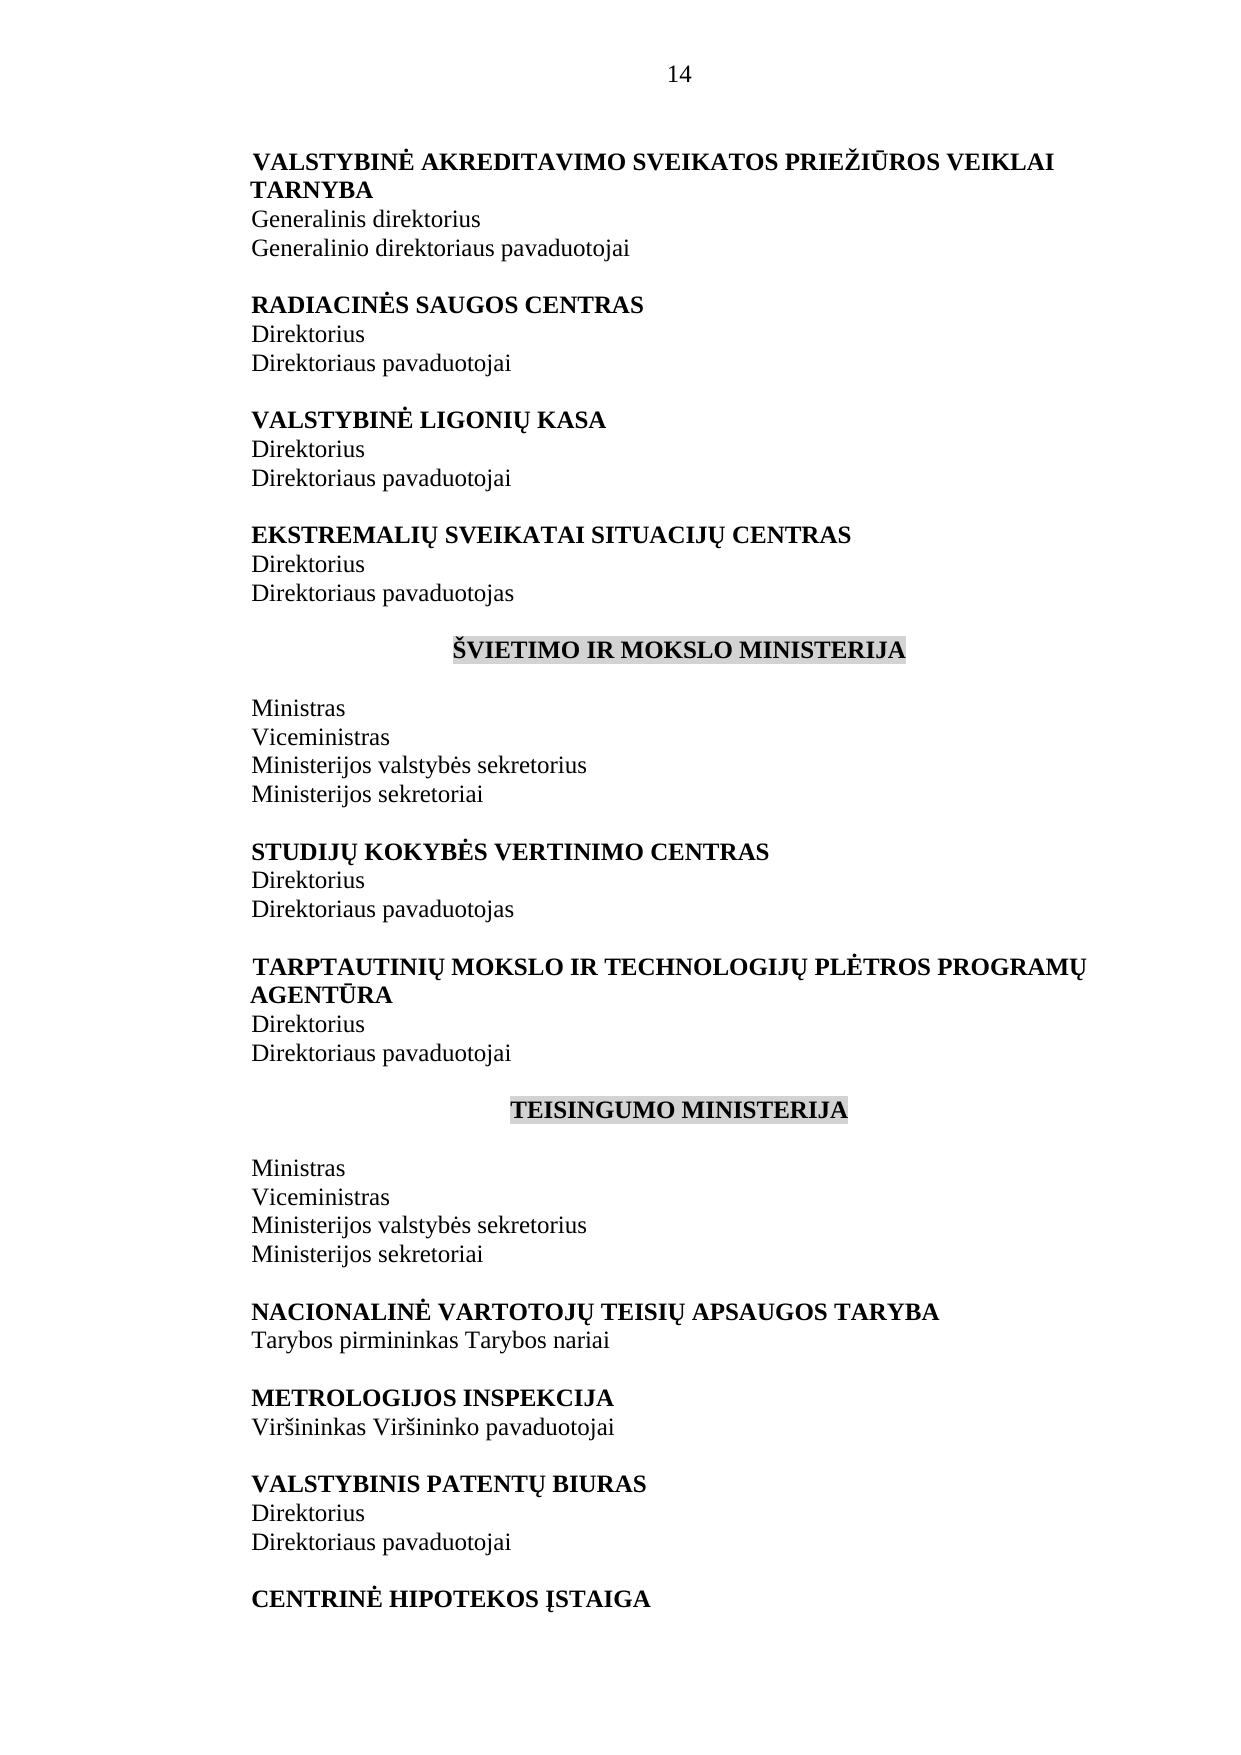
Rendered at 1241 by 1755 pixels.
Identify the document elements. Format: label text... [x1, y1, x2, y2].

text Generalinis direktorius [177, 204, 1181, 233]
text TARPTAUTINIŲ MOKSLO IR TECHNOLOGIJŲ PLĖTROS PROGRAMŲ AGENTŪRA [250, 952, 1181, 1009]
text Ministras [177, 693, 1181, 722]
text VALSTYBINĖ AKREDITAVIMO SVEIKATOS PRIEŽIŪROS VEIKLAI TARNYBA [250, 147, 1181, 204]
text Direktoriaus pavaduotojai [177, 463, 1181, 492]
text Ministerijos valstybės sekretorius [177, 1211, 1181, 1239]
text ŠVIETIMO IR MOKSLO MINISTERIJA [177, 636, 1181, 664]
text Direktoriaus pavaduotojas [177, 578, 1181, 607]
text Viršininkas Viršininko pavaduotojai [177, 1412, 845, 1441]
text Direktorius [177, 1009, 1181, 1038]
text Viceministras [177, 722, 1181, 751]
text STUDIJŲ KOKYBĖS VERTINIMO CENTRAS [177, 837, 1181, 866]
text Direktorius [177, 319, 1181, 348]
text VALSTYBINIS PATENTŲ BIURAS [177, 1469, 1181, 1498]
text NACIONALINĖ VARTOTOJŲ TEISIŲ APSAUGOS TARYBA [177, 1297, 1181, 1326]
text TEISINGUMO MINISTERIJA [177, 1096, 1181, 1124]
text Viceministras [177, 1182, 1181, 1211]
text Ministerijos sekretoriai [177, 779, 1181, 808]
text Direktoriaus pavaduotojas [177, 894, 1181, 923]
text Direktorius [177, 549, 1181, 578]
text Generalinio direktoriaus pavaduotojai [177, 233, 1181, 262]
text Ministerijos sekretoriai [177, 1239, 1181, 1268]
text Direktoriaus pavaduotojai [177, 1527, 1181, 1556]
text Tarybos pirmininkas Tarybos nariai [177, 1326, 845, 1354]
text Direktoriaus pavaduotojai [177, 348, 1181, 377]
text Ministerijos valstybės sekretorius [177, 751, 1181, 779]
text Direktorius [177, 866, 1181, 894]
text Direktorius [177, 1498, 1181, 1527]
text VALSTYBINĖ LIGONIŲ KASA [177, 406, 1181, 434]
text RADIACINĖS SAUGOS CENTRAS [177, 291, 1181, 319]
text Direktorius [177, 434, 1181, 463]
text EKSTREMALIŲ SVEIKATAI SITUACIJŲ CENTRAS [177, 521, 1181, 549]
text Ministras [177, 1153, 1181, 1182]
text CENTRINĖ HIPOTEKOS ĮSTAIGA [177, 1584, 1181, 1613]
text Direktoriaus pavaduotojai [177, 1038, 1181, 1067]
text METROLOGIJOS INSPEKCIJA [177, 1383, 1181, 1412]
